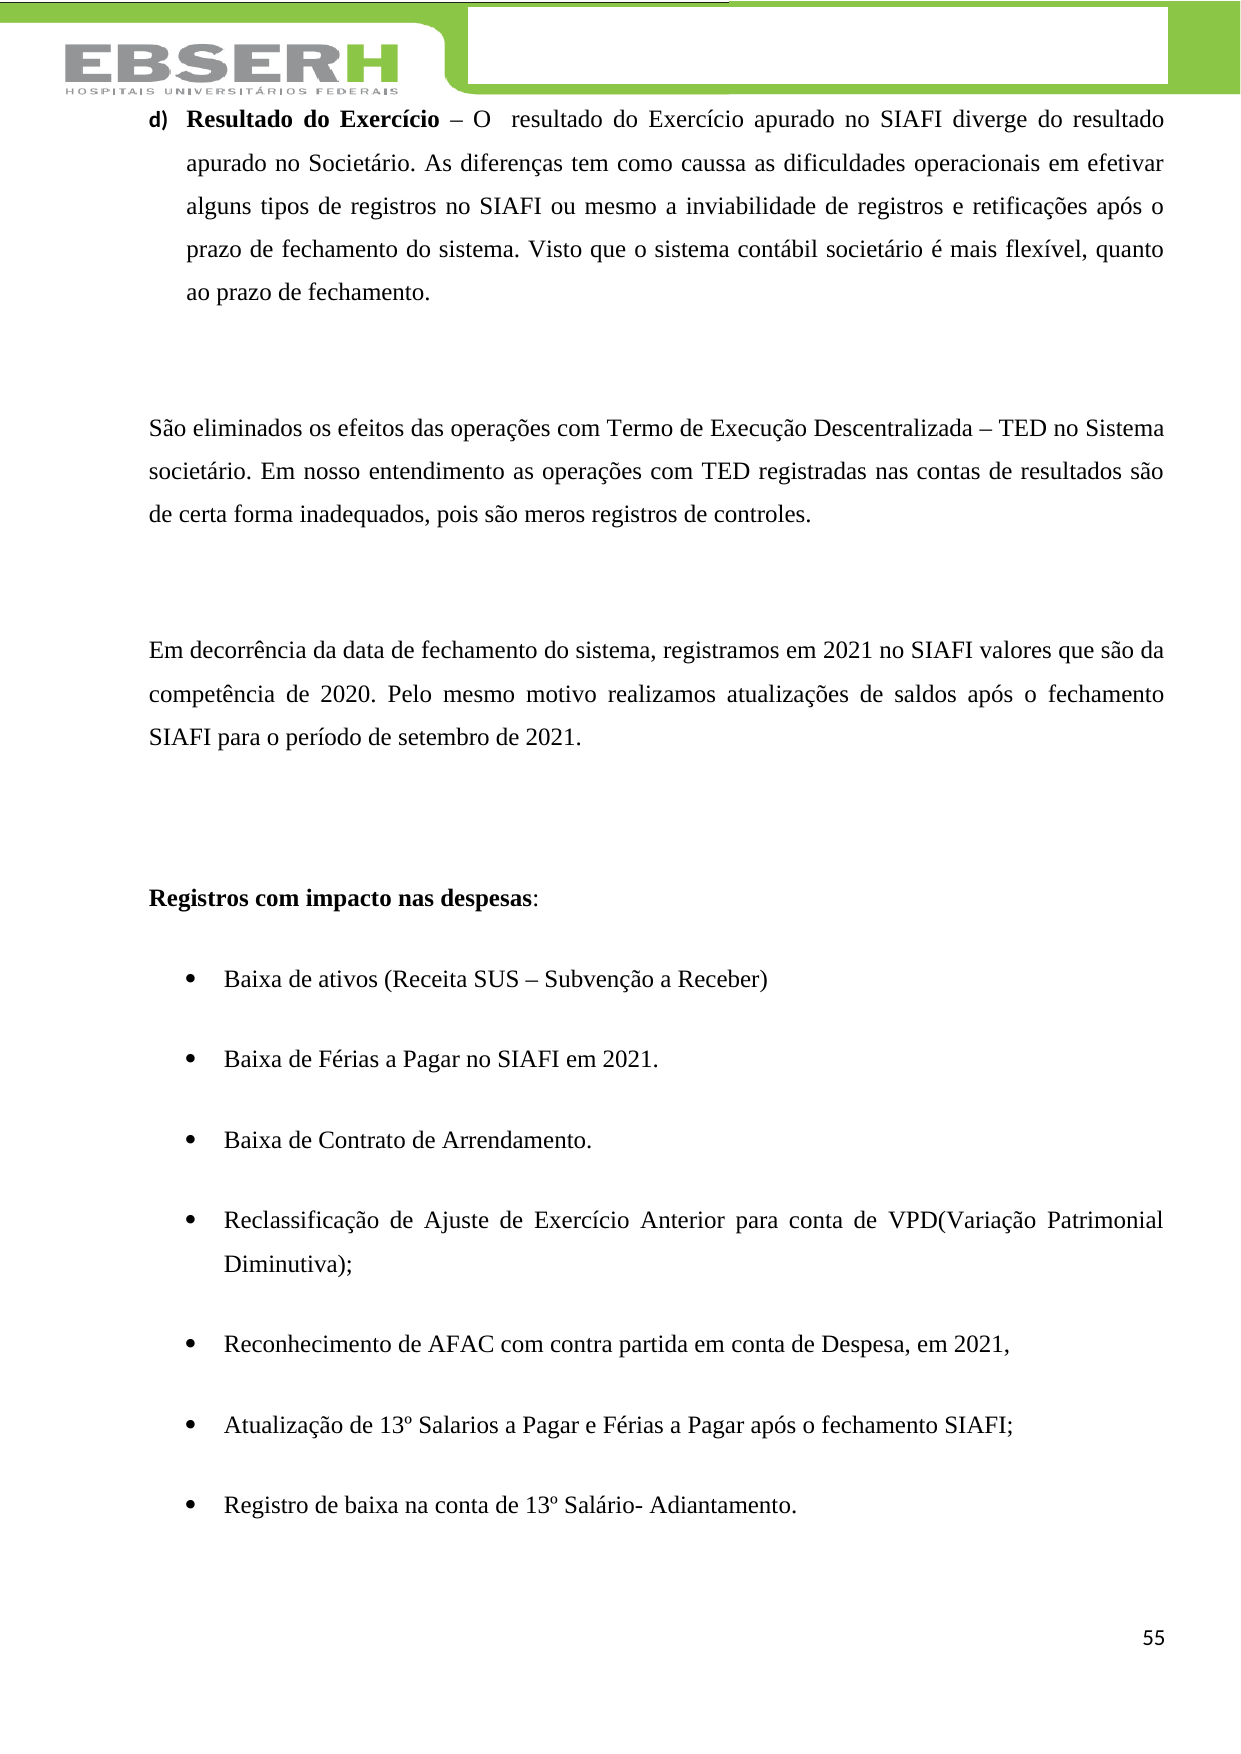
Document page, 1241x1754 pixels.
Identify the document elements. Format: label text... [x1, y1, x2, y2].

list Reconhecimento de AFAC com contra partida em conta de Despesa, em 2021, [186, 1329, 1165, 1358]
list Registro de baixa na conta de 13º Salário- Adiantamento. [186, 1491, 1165, 1519]
list Baixa de Contrato de Arrendamento. [186, 1125, 1165, 1154]
list Baixa de ativos (Receita SUS – Subvenção a Receber) [186, 964, 1165, 992]
list Baixa de Férias a Pagar no SIAFI em 2021. [186, 1044, 1165, 1073]
list Atualização de 13º Salarios a Pagar e Férias a Pagar após o fechamento SIAFI; [186, 1410, 1165, 1439]
list Em decorrência da data de fechamento do sistema, registramos em 2021 no SIAFI valores que são da competência de 2020. Pelo mesmo motivo realizamos atualizações de saldos após o fechamento SIAFI para o período de setembro de 2021. [149, 636, 1165, 751]
list São eliminados os efeitos das operações com Termo de Execução Descentralizada – TED no Sistema societário. Em nosso entendimento as operações com TED registradas nas contas de resultados são de certa forma inadequados, pois são meros registros de controles. [149, 413, 1165, 528]
list Registros com impacto nas despesas: [149, 883, 1165, 912]
list Reclassificação de Ajuste de Exercício Anterior para conta de VPD(Variação Patrimonial Diminutiva); [186, 1206, 1165, 1277]
list Resultado do Exercício – O resultado do Exercício apurado no SIAFI diverge do resultado apurado no Societário. As diferenças tem como caussa as dificuldades operacionais em efetivar alguns tipos de registros no SIAFI ou mesmo a inviabilidade de registros e retificações após o prazo de fechamento do sistema. Visto que o sistema contábil societário é mais flexível, quanto ao prazo de fechamento. [149, 104, 1165, 306]
